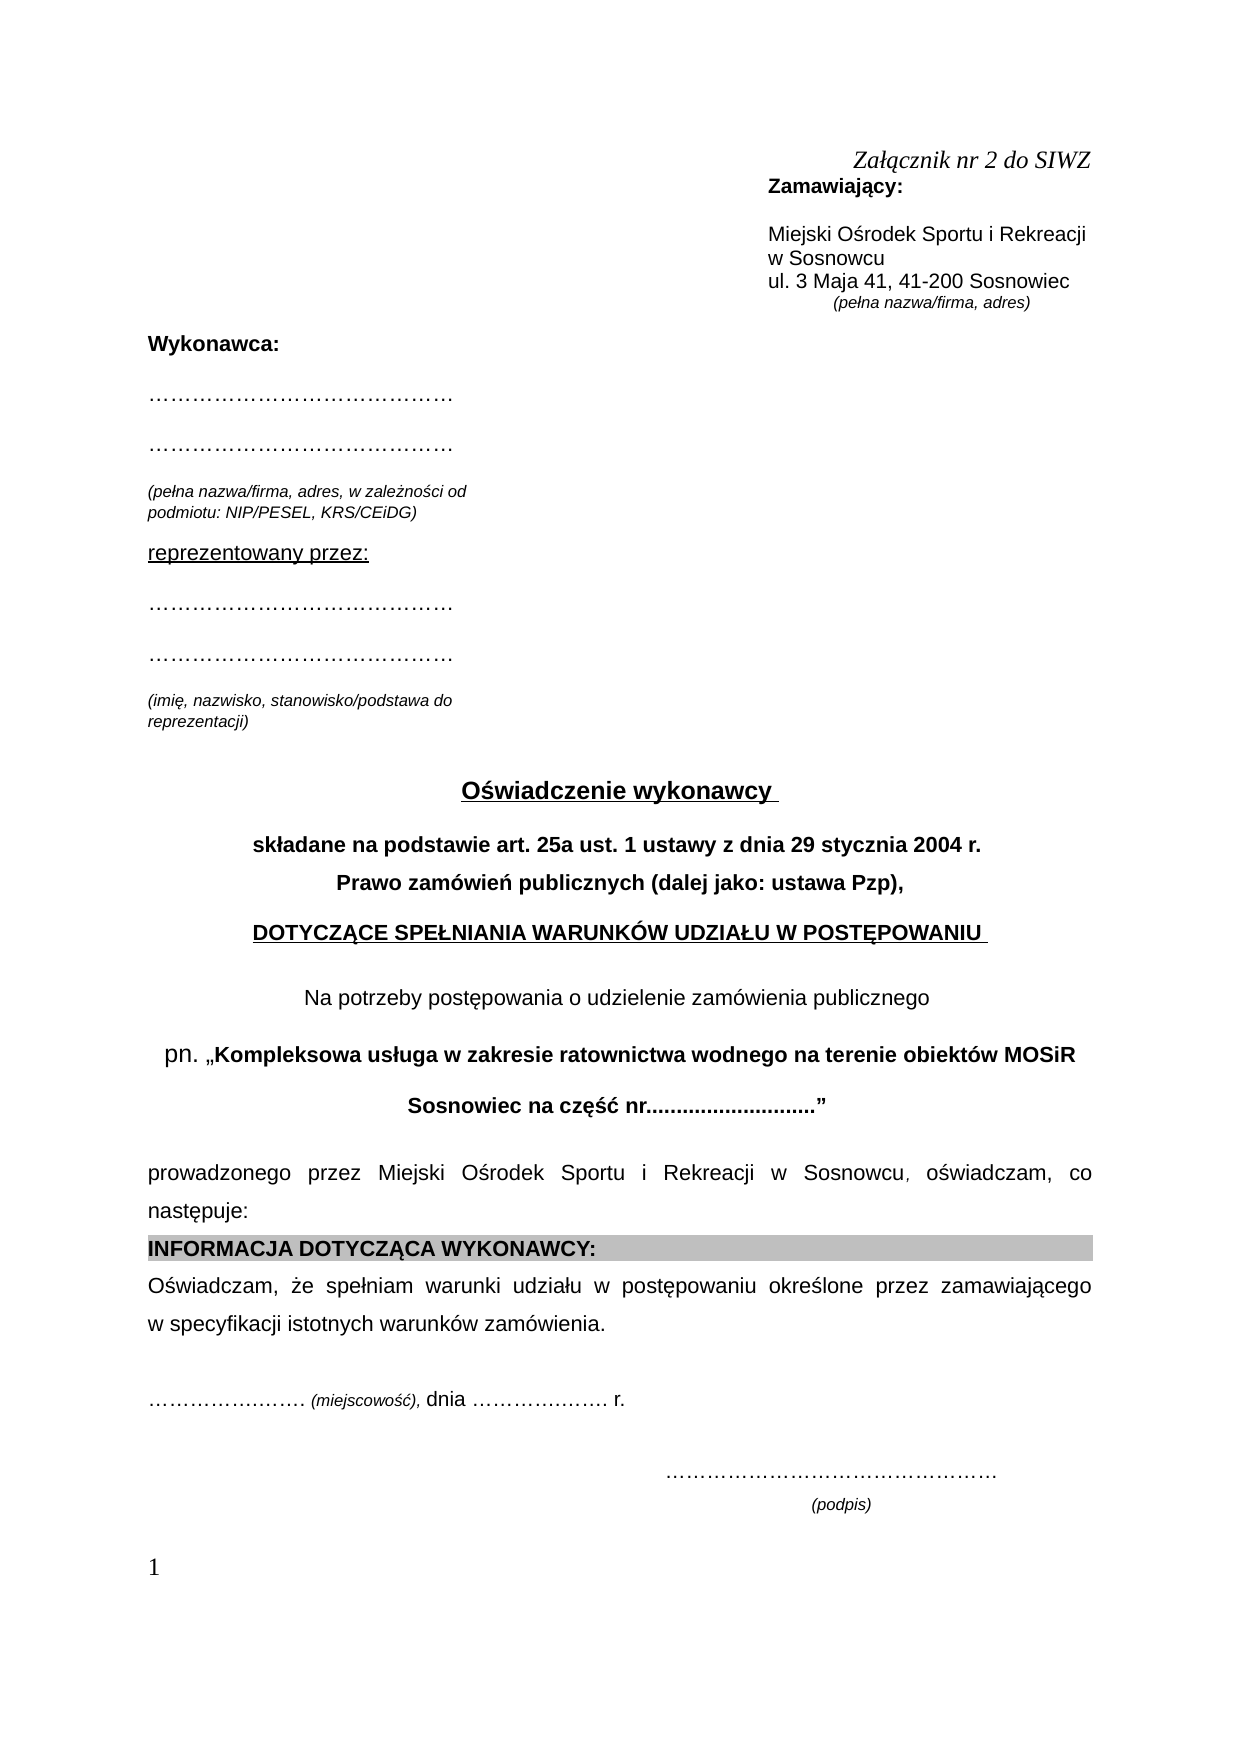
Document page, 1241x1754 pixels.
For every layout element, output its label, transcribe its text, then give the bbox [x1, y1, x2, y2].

text ul. 3 Maja 41, 41-200 Sosnowiec [768, 269, 1093, 293]
text …………….……. (miejscowość), dnia ………….……. r. [148, 1387, 1093, 1411]
text (imię, nazwisko, stanowisko/podstawa do reprezentacji) [148, 691, 472, 731]
text Zamawiający: [694, 173, 1093, 197]
text (pełna nazwa/firma, adres, w zależności od podmiotu: NIP/PESEL, KRS/CEiDG) [148, 482, 472, 522]
text Oświadczam, że spełniam warunki udziału w postępowaniu określone przez zamawiającego w specyfikacji istotnych warunków zamówienia. [148, 1273, 1093, 1336]
text reprezentowany przez: [148, 540, 1093, 565]
text INFORMACJA DOTYCZĄCA WYKONAWCY: [148, 1235, 1093, 1261]
text składane na podstawie art. 25a ust. 1 ustawy z dnia 29 stycznia 2004 r. [148, 832, 1093, 857]
text (podpis) [738, 1494, 1093, 1514]
text Na potrzeby postępowania o udzielenie zamówienia publicznego pn. „Kompleksowa usługa w zakresie ratownictwa wodnego na terenie obiektów MOSiR Sosnowiec na część nr............................” [148, 985, 1093, 1118]
text ………………………………………………………………………… [148, 590, 472, 666]
text Oświadczenie wykonawcy [148, 776, 1093, 805]
text (pełna nazwa/firma, adres) [768, 293, 1093, 312]
text ………………………………………………………………………… [148, 381, 472, 457]
text DOTYCZĄCE SPEŁNIANIA WARUNKÓW UDZIAŁU W POSTĘPOWANIU [148, 920, 1093, 945]
text Wykonawca: [148, 331, 1093, 356]
text prowadzonego przez Miejski Ośrodek Sportu i Rekreacji w Sosnowcu, oświadczam, co następuje: [148, 1160, 1093, 1223]
text ………………………………………… [148, 1458, 1093, 1482]
text Miejski Ośrodek Sportu i Rekreacji w Sosnowcu [768, 221, 1093, 269]
text Prawo zamówień publicznych (dalej jako: ustawa Pzp), [148, 869, 1093, 895]
